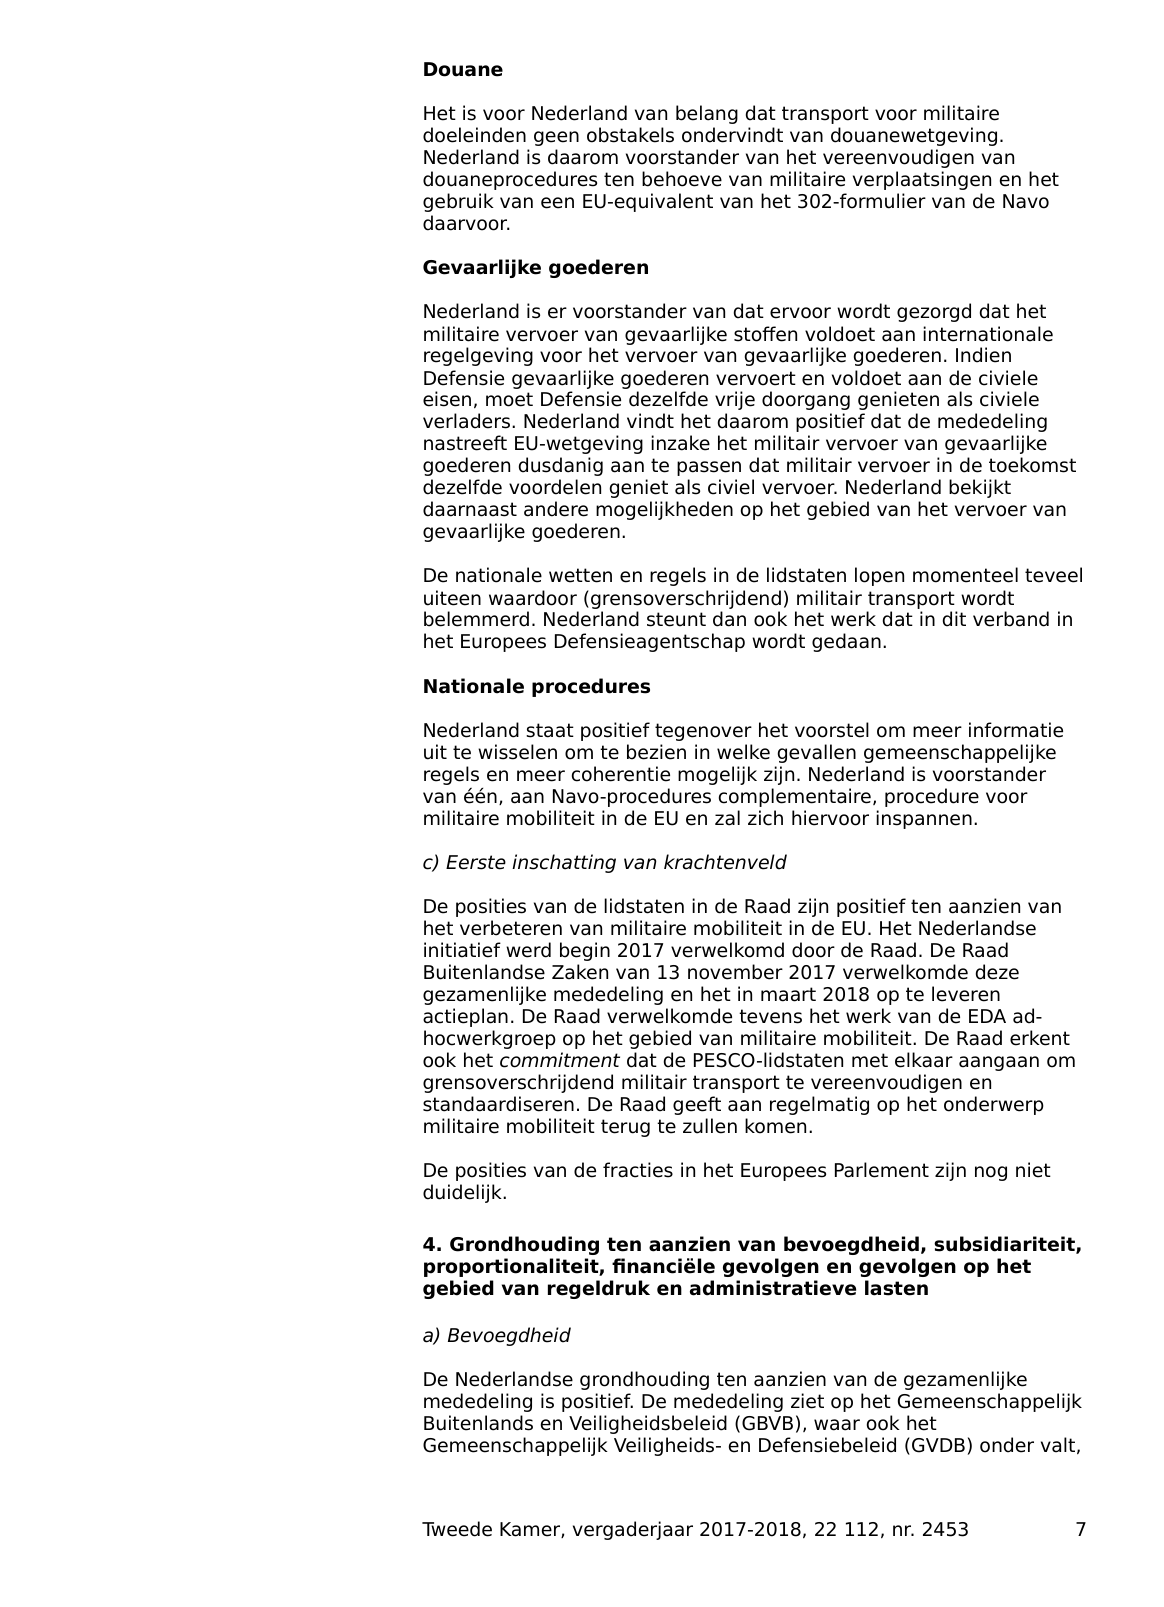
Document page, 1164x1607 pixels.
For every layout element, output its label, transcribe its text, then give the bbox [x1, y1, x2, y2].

subtitle a) Bevoegdheid [422, 1325, 1087, 1347]
subtitle Douane [422, 59, 1087, 81]
text De posities van de fracties in het Europees Parlement zijn nog niet duidelijk. [422, 1160, 1087, 1204]
subtitle c) Eerste inschatting van krachtenveld [422, 852, 1087, 874]
text Het is voor Nederland van belang dat transport voor militaire doeleinden geen obstakels ondervindt van douanewetgeving. Nederland is daarom voorstander van het vereenvoudigen van douaneprocedures ten behoeve van militaire verplaatsingen en het gebruik van een EU-equivalent van het 302-formulier van de Navo daarvoor. [422, 103, 1087, 235]
subtitle 4. Grondhouding ten aanzien van bevoegdheid, subsidiariteit, proportionaliteit, financiële gevolgen en gevolgen op het gebied van regeldruk en administratieve lasten [422, 1234, 1087, 1300]
text De nationale wetten en regels in de lidstaten lopen momenteel teveel uiteen waardoor (grensoverschrijdend) militair transport wordt belemmerd. Nederland steunt dan ook het werk dat in dit verband in het Europees Defensieagentschap wordt gedaan. [422, 565, 1087, 653]
subtitle Nationale procedures [422, 676, 1087, 697]
text Nederland staat positief tegenover het voorstel om meer informatie uit te wisselen om te bezien in welke gevallen gemeenschappelijke regels en meer coherentie mogelijk zijn. Nederland is voorstander van één, aan Navo-procedures complementaire, procedure voor militaire mobiliteit in de EU en zal zich hiervoor inspannen. [422, 720, 1087, 829]
text De Nederlandse grondhouding ten aanzien van de gezamenlijke mededeling is positief. De mededeling ziet op het Gemeenschappelijk Buitenlands en Veiligheidsbeleid (GBVB), waar ook het Gemeenschappelijk Veiligheids- en Defensiebeleid (GVDB) onder valt, [422, 1369, 1087, 1457]
subtitle Gevaarlijke goederen [422, 257, 1087, 279]
text Nederland is er voorstander van dat ervoor wordt gezorgd dat het militaire vervoer van gevaarlijke stoffen voldoet aan internationale regelgeving voor het vervoer van gevaarlijke goederen. Indien Defensie gevaarlijke goederen vervoert en voldoet aan de civiele eisen, moet Defensie dezelfde vrije doorgang genieten als civiele verladers. Nederland vindt het daarom positief dat de mededeling nastreeft EU-wetgeving inzake het militair vervoer van gevaarlijke goederen dusdanig aan te passen dat militair vervoer in de toekomst dezelfde voordelen geniet als civiel vervoer. Nederland bekijkt daarnaast andere mogelijkheden op het gebied van het vervoer van gevaarlijke goederen. [422, 301, 1087, 543]
text De posities van de lidstaten in de Raad zijn positief ten aanzien van het verbeteren van militaire mobiliteit in de EU. Het Nederlandse initiatief werd begin 2017 verwelkomd door de Raad. De Raad Buitenlandse Zaken van 13 november 2017 verwelkomde deze gezamenlijke mededeling en het in maart 2018 op te leveren actieplan. De Raad verwelkomde tevens het werk van de EDA ad-hocwerkgroep op het gebied van militaire mobiliteit. De Raad erkent ook het commitment dat de PESCO-lidstaten met elkaar aangaan om grensoverschrijdend militair transport te vereenvoudigen en standaardiseren. De Raad geeft aan regelmatig op het onderwerp militaire mobiliteit terug te zullen komen. [422, 896, 1087, 1138]
